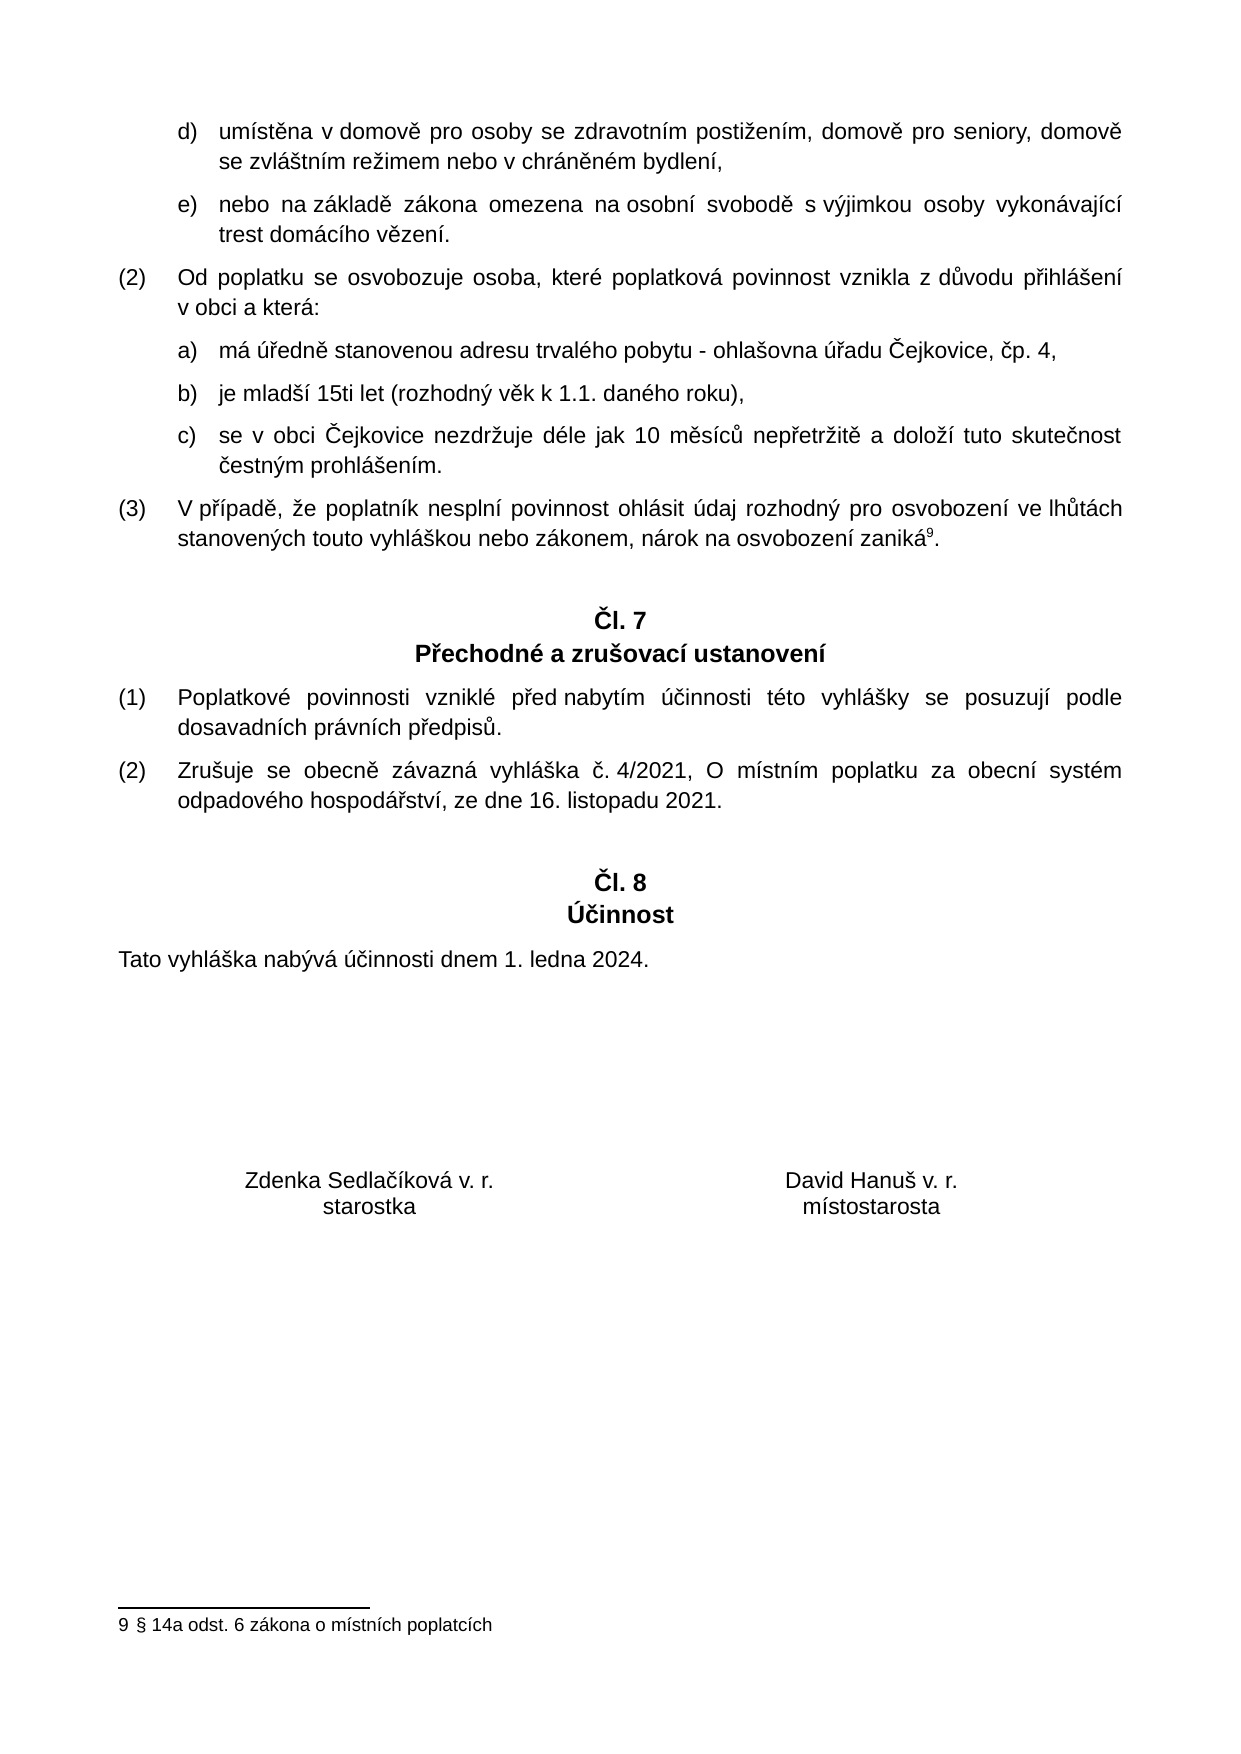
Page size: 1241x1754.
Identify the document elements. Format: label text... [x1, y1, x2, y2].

subtitle Čl. 8 Účinnost [118, 867, 1122, 929]
table_header Zdenka Sedlačíková v. r. starostka [118, 1107, 620, 1225]
list § 14a odst. 6 zákona o místních poplatcích [118, 1614, 1122, 1635]
list má úředně stanovenou adresu trvalého pobytu - ohlašovna úřadu Čejkovice, čp. 4, [177, 337, 1122, 363]
list Od poplatku se osvobozuje osoba, které poplatková povinnost vznikla z důvodu přihlášení v obci a která: [118, 264, 1122, 321]
list V případě, že poplatník nesplní povinnost ohlásit údaj rozhodný pro osvobození ve lhůtách stanovených touto vyhláškou nebo zákonem, nárok na osvobození zaniká. [118, 495, 1122, 552]
subtitle Čl. 7 Přechodné a zrušovací ustanovení [118, 606, 1122, 667]
list je mladší 15ti let (rozhodný věk k 1.1. daného roku), [177, 379, 1122, 406]
table_cell [620, 1225, 1122, 1343]
table_cell [118, 1225, 620, 1343]
table_header David Hanuš v. r. místostarosta [620, 1107, 1122, 1225]
list nebo na základě zákona omezena na osobní svobodě s výjimkou osoby vykonávající trest domácího vězení. [177, 191, 1122, 248]
list se v obci Čejkovice nezdržuje déle jak 10 měsíců nepřetržitě a doloží tuto skutečnost čestným prohlášením. [177, 422, 1122, 479]
list Poplatkové povinnosti vzniklé před nabytím účinnosti této vyhlášky se posuzují podle dosavadních právních předpisů. [118, 684, 1122, 741]
list umístěna v domově pro osoby se zdravotním postižením, domově pro seniory, domově se zvláštním režimem nebo v chráněném bydlení, [177, 118, 1122, 175]
list Zrušuje se obecně závazná vyhláška č. 4/2021, O místním poplatku za obecní systém odpadového hospodářství, ze dne 16. listopadu 2021. [118, 757, 1122, 814]
text Tato vyhláška nabývá účinnosti dnem 1. ledna 2024. [118, 946, 1122, 972]
